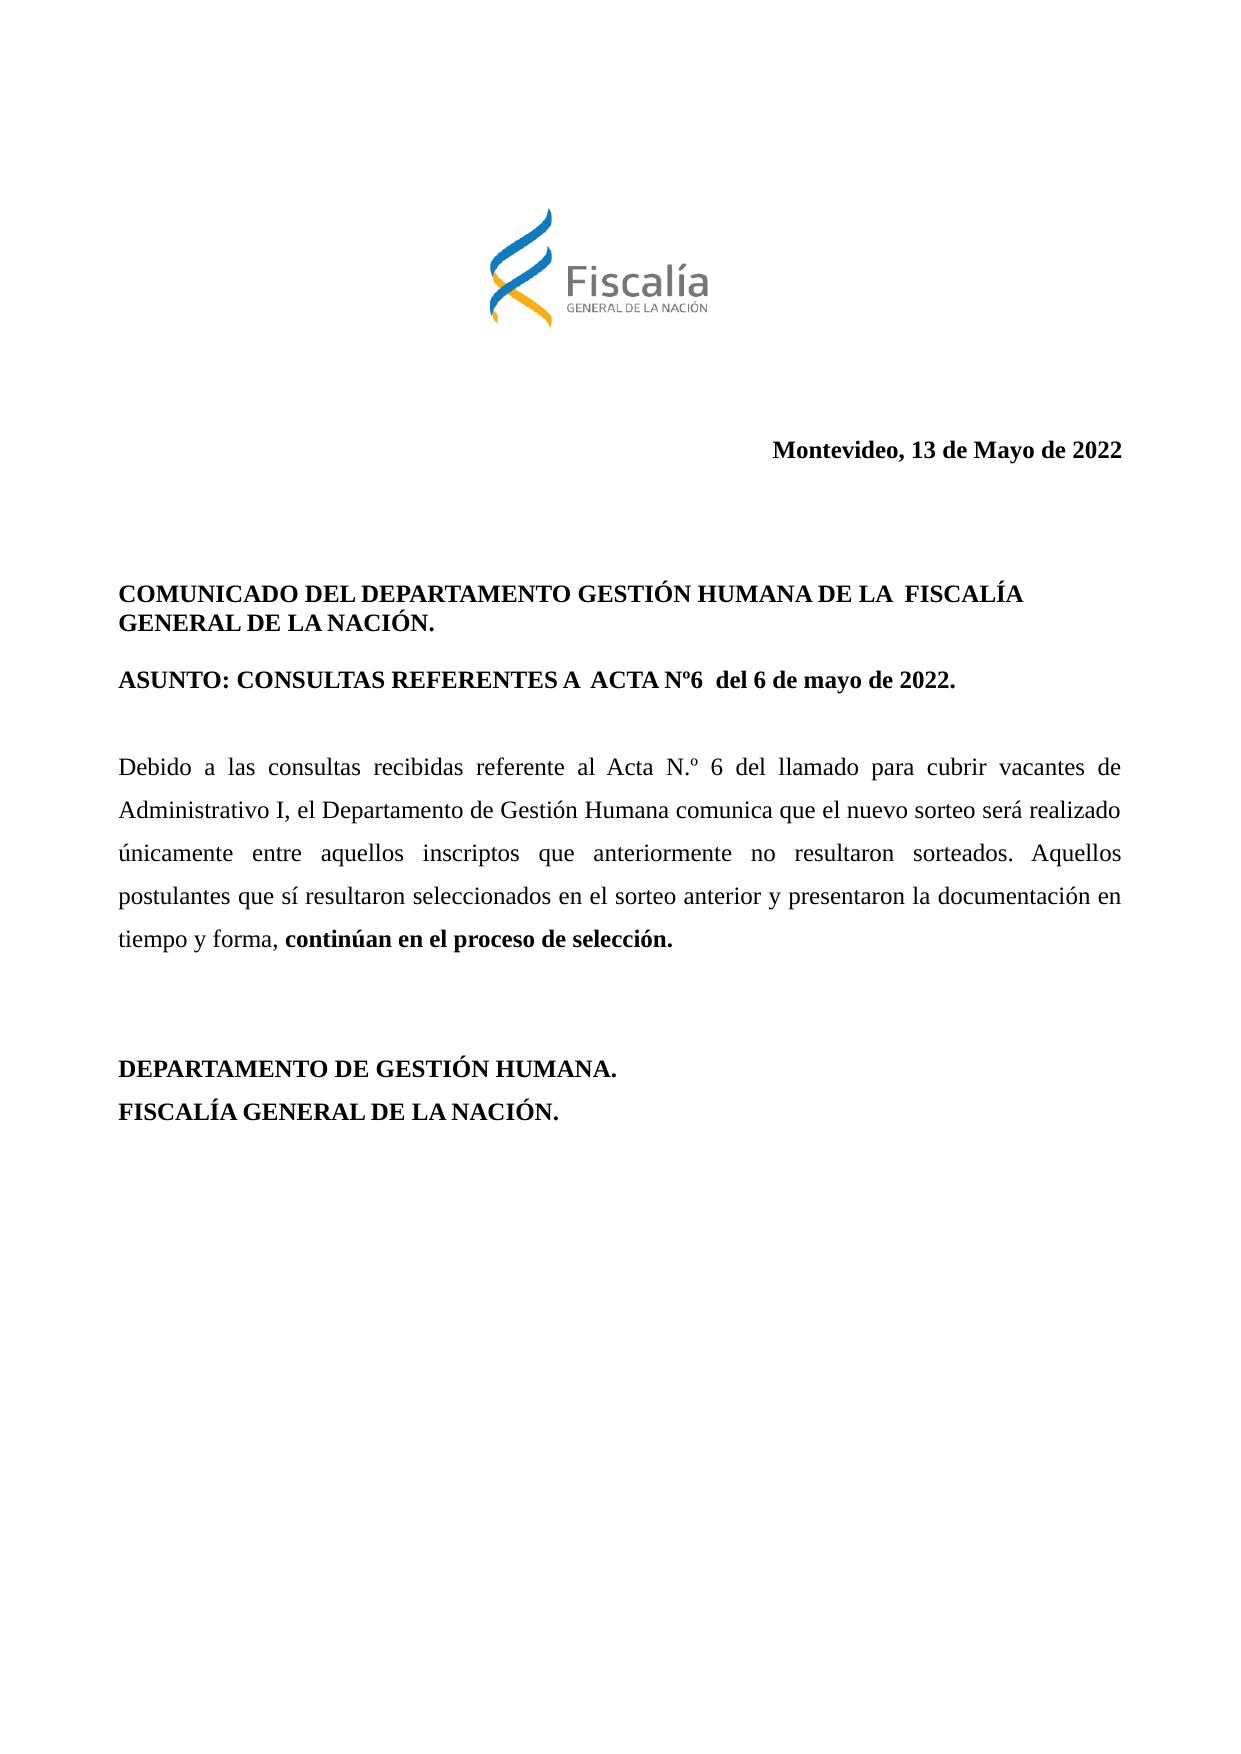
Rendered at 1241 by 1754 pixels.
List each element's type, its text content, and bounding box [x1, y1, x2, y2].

text DEPARTAMENTO DE GESTIÓN HUMANA. [118, 1054, 1122, 1082]
text FISCALÍA GENERAL DE LA NACIÓN. [118, 1097, 1122, 1126]
text Debido a las consultas recibidas referente al Acta N.º 6 del llamado para cubrir vacantes de Administrativo I, el Departamento de Gestión Humana comunica que el nuevo sorteo será realizado únicamente entre aquellos inscriptos que anteriormente no resultaron sorteados. Aquellos postulantes que sí resultaron seleccionados en el sorteo anterior y presentaron la documentación en tiempo y forma, continúan en el proceso de selección. [118, 752, 1122, 953]
text ASUNTO: CONSULTAS REFERENTES A ACTA Nº6 del 6 de mayo de 2022. [118, 666, 1122, 694]
text COMUNICADO DEL DEPARTAMENTO GESTIÓN HUMANA DE LA FISCALÍA GENERAL DE LA NACIÓN. [118, 579, 1122, 637]
text Montevideo, 13 de Mayo de 2022 [118, 435, 1122, 464]
